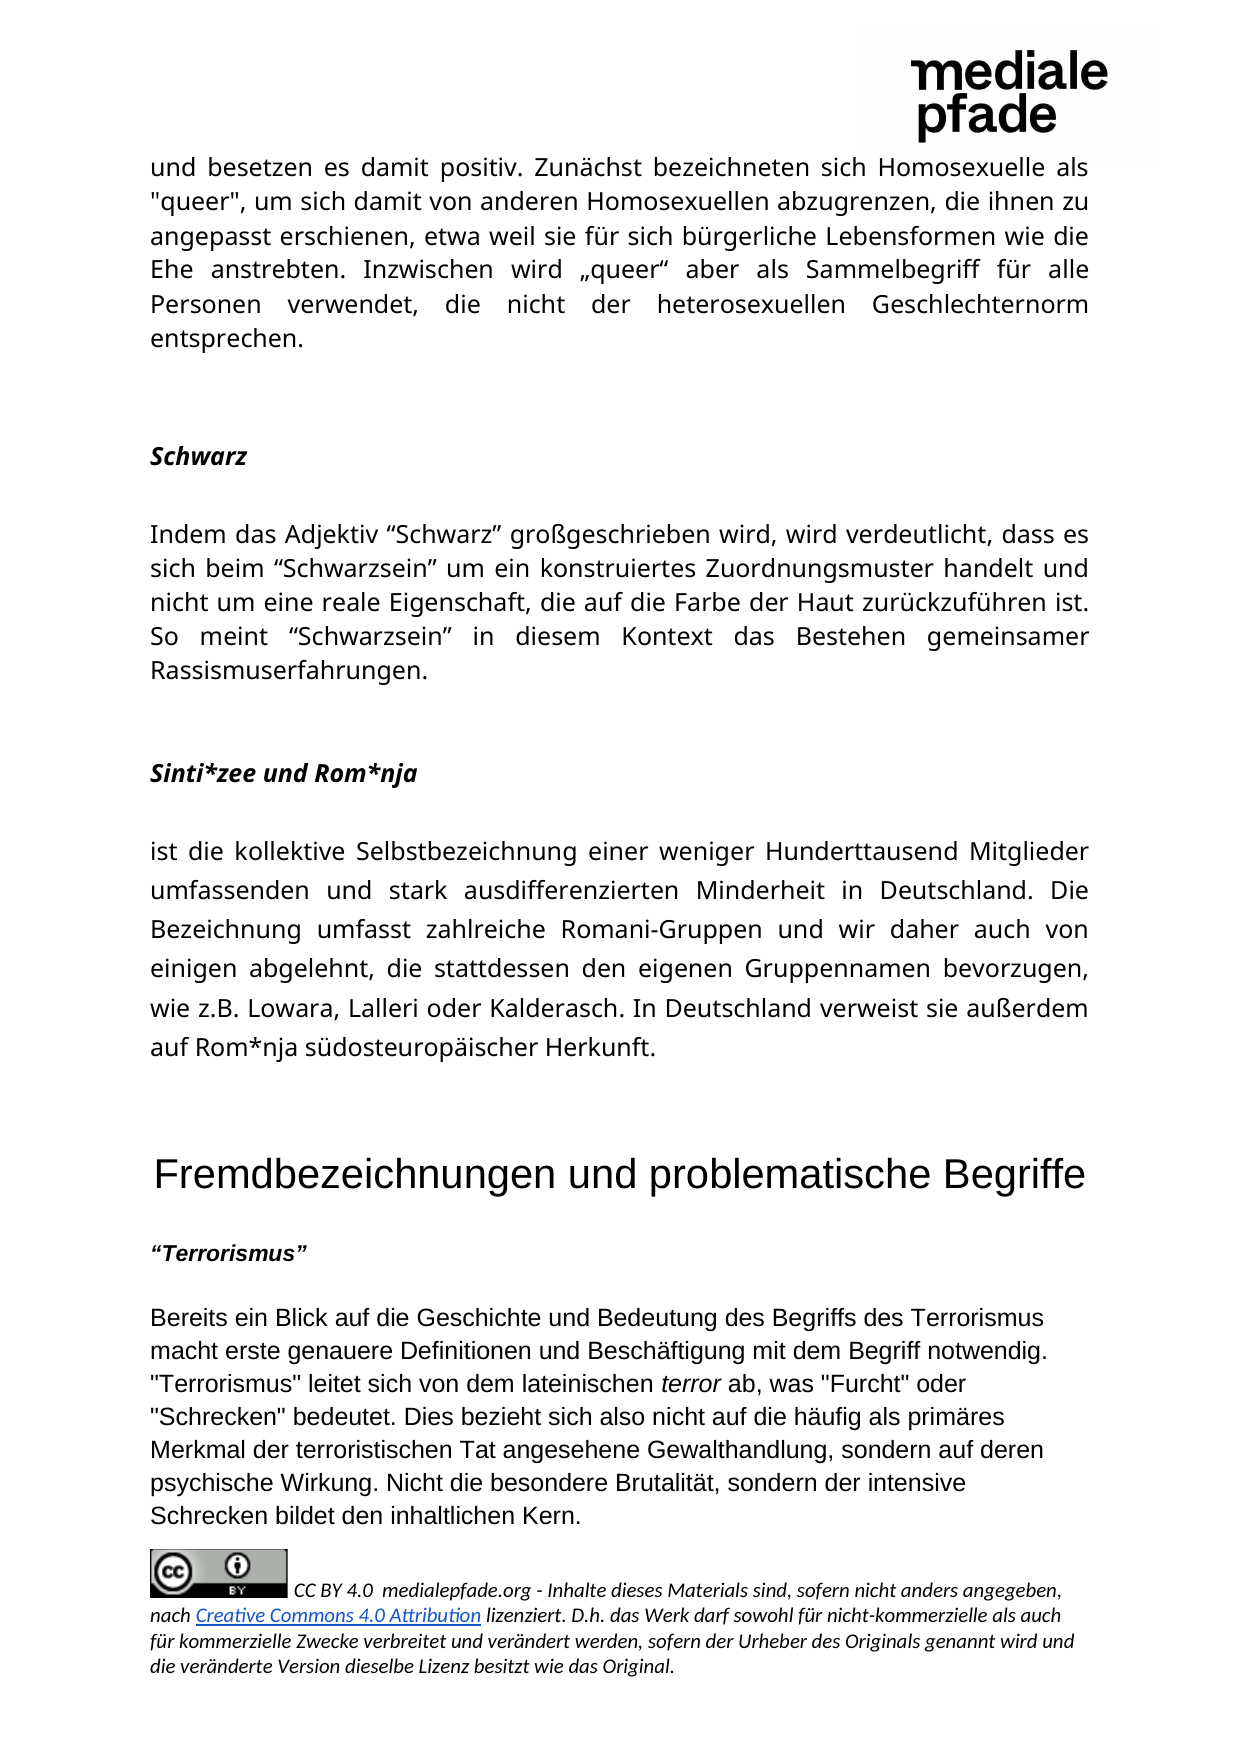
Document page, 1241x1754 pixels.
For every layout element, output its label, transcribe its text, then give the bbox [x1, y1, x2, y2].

text und besetzen es damit positiv. Zunächst bezeichneten sich Homosexuelle als "queer", um sich damit von anderen Homosexuellen abzugrenzen, die ihnen zu angepasst erschienen, etwa weil sie für sich bürgerliche Lebensformen wie die Ehe anstrebten. Inzwischen wird „queer“ aber als Sammelbegriff für alle Personen verwendet, die nicht der heterosexuellen Geschlechternorm entsprechen. [150, 150, 1090, 354]
picture [150, 1549, 288, 1598]
subtitle Fremdbezeichnungen und problematische Begriffe [150, 1149, 1090, 1197]
text Schwarz [150, 438, 1090, 472]
text “Terrorismus” [150, 1240, 1090, 1266]
text Indem das Adjektiv “Schwarz” großgeschrieben wird, wird verdeutlicht, dass es sich beim “Schwarzsein” um ein konstruiertes Zuordnungsmuster handelt und nicht um eine reale Eigenschaft, die auf die Farbe der Haut zurückzuführen ist. So meint “Schwarzsein” in diesem Kontext das Bestehen gemeinsamer Rassismuserfahrungen. [150, 517, 1090, 687]
text ist die kollektive Selbstbezeichnung einer weniger Hunderttausend Mitglieder umfassenden und stark ausdifferenzierten Minderheit in Deutschland. Die Bezeichnung umfasst zahlreiche Romani-Gruppen und wir daher auch von einigen abgelehnt, die stattdessen den eigenen Gruppennamen bevorzugen, wie z.B. Lowara, Lalleri oder Kalderasch. In Deutschland verweist sie außerdem auf Rom*nja südosteuropäischer Herkunft. [150, 833, 1090, 1063]
text Bereits ein Blick auf die Geschichte und Bedeutung des Begriffs des Terrorismus macht erste genauere Definitionen und Beschäftigung mit dem Begriff notwendig. "Terrorismus" leitet sich von dem lateinischen terror ab, was "Furcht" oder "Schrecken" bedeutet. Dies bezieht sich also nicht auf die häufig als primäres Merkmal der terroristischen Tat angesehene Gewalthandlung, sondern auf deren psychische Wirkung. Nicht die besondere Brutalität, sondern der intensive Schrecken bildet den inhaltlichen Kern. [150, 1303, 1090, 1530]
picture [859, 31, 1157, 161]
text Sinti*zee und Rom*nja [150, 755, 1090, 789]
